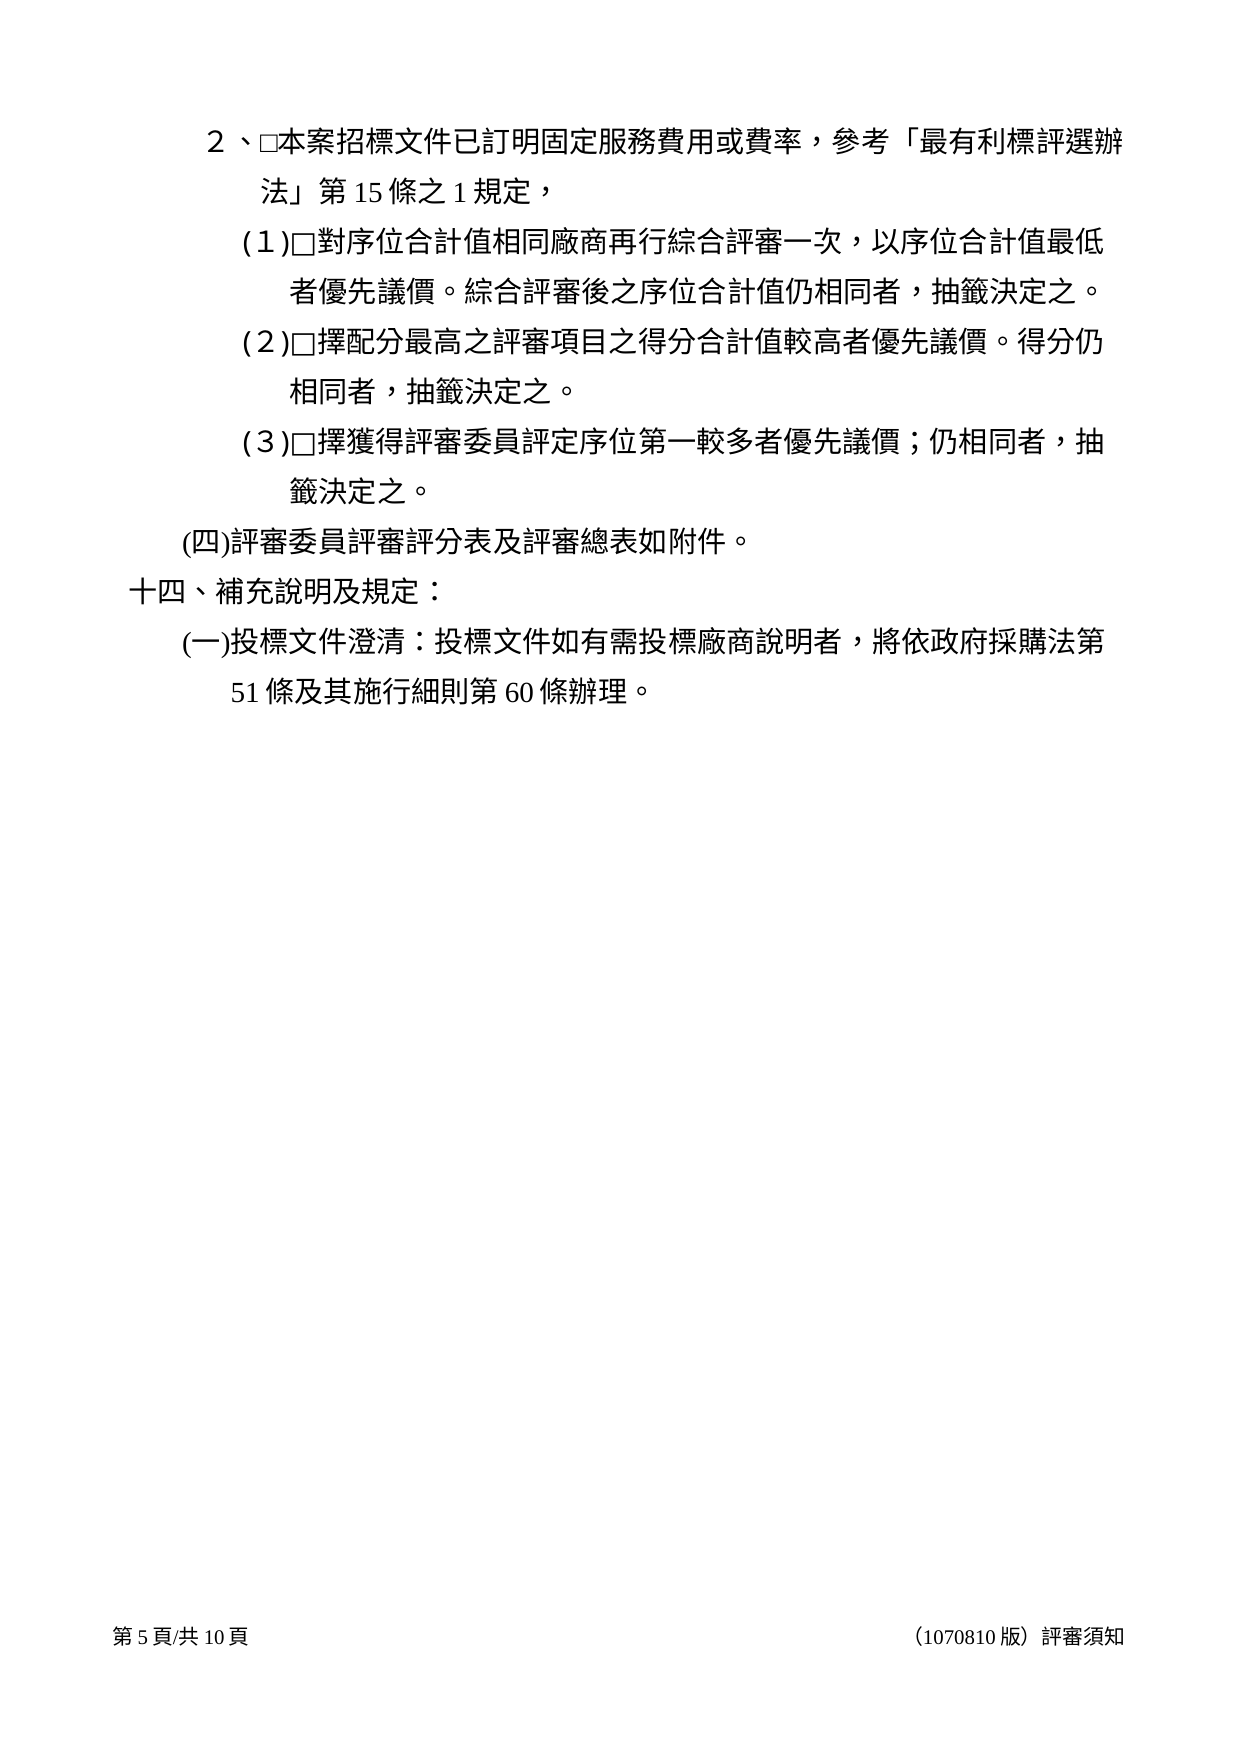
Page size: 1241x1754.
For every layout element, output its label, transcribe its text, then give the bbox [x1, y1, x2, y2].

subtitle 評審委員評審評分表及評審總表如附件。 [230, 512, 1128, 562]
subtitle 補充說明及規定： [216, 562, 1128, 612]
subtitle 投標文件澄清：投標文件如有需投標廠商說明者，將依政府採購法第51條及其施行細則第60條辦理。 [230, 612, 1128, 712]
subtitle □對序位合計值相同廠商再行綜合評審一次，以序位合計值最低者優先議價。綜合評審後之序位合計值仍相同者，抽籤決定之。 [289, 212, 1128, 312]
subtitle □擇配分最高之評審項目之得分合計值較高者優先議價。得分仍相同者，抽籤決定之。 [289, 312, 1128, 412]
subtitle □本案招標文件已訂明固定服務費用或費率，參考「最有利標評選辦法」第15條之1規定， [260, 112, 1128, 212]
subtitle □擇獲得評審委員評定序位第一較多者優先議價；仍相同者，抽籤決定之。 [289, 412, 1128, 512]
